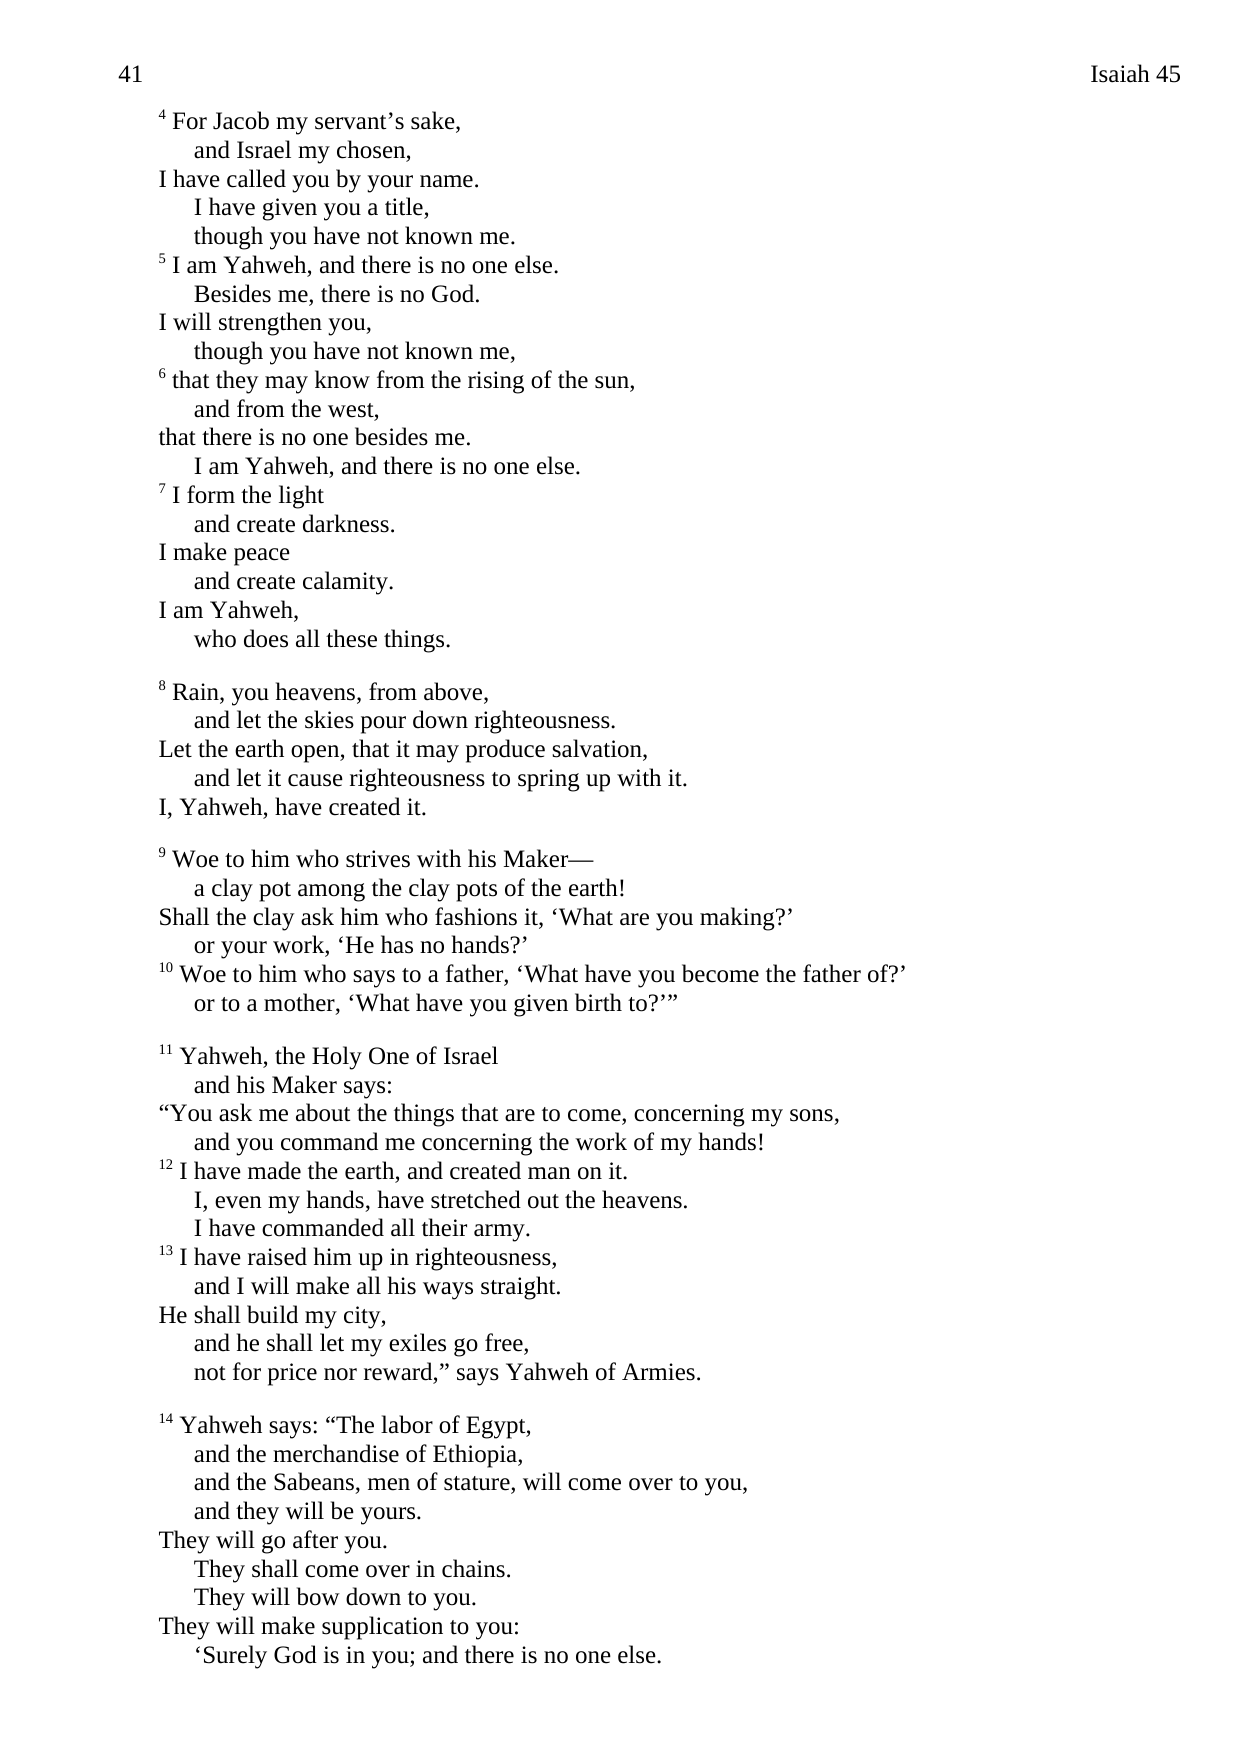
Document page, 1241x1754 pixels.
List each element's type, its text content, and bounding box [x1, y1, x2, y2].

text They will go after you. [158, 1525, 1181, 1554]
text 14 Yahweh says: “The labor of Egypt, [158, 1410, 1181, 1439]
text and I will make all his ways straight. [194, 1271, 1181, 1300]
text I, even my hands, have stretched out the heavens. [194, 1185, 1181, 1213]
text not for price nor reward,” says Yahweh of Armies. [194, 1357, 1181, 1386]
text who does all these things. [194, 624, 1181, 652]
text I have given you a title, [194, 192, 1181, 221]
text and the merchandise of Ethiopia, [194, 1439, 1181, 1467]
text Besides me, there is no God. [194, 279, 1181, 307]
text 5 I am Yahweh, and there is no one else. [158, 250, 1181, 279]
text and create darkness. [194, 509, 1181, 537]
text They will make supplication to you: [158, 1611, 1181, 1640]
text ‘Surely God is in you; and there is no one else. [194, 1640, 1181, 1669]
text I, Yahweh, have created it. [158, 792, 1181, 820]
text that there is no one besides me. [158, 422, 1181, 451]
text They will bow down to you. [194, 1582, 1181, 1611]
text and the Sabeans, men of stature, will come over to you, [194, 1467, 1181, 1496]
text 10 Woe to him who says to a father, ‘What have you become the father of?’ [158, 959, 1181, 988]
text and from the west, [194, 394, 1181, 422]
text 11 Yahweh, the Holy One of Israel [158, 1041, 1181, 1070]
text and let it cause righteousness to spring up with it. [194, 763, 1181, 792]
text and let the skies pour down righteousness. [194, 705, 1181, 734]
text I am Yahweh, and there is no one else. [194, 451, 1181, 480]
text Shall the clay ask him who fashions it, ‘What are you making?’ [158, 902, 1181, 931]
text 9 Woe to him who strives with his Maker— [158, 844, 1181, 873]
text 8 Rain, you heavens, from above, [158, 677, 1181, 705]
text Let the earth open, that it may produce salvation, [158, 734, 1181, 763]
text and create calamity. [194, 566, 1181, 595]
text 12 I have made the earth, and created man on it. [158, 1156, 1181, 1185]
text though you have not known me. [194, 221, 1181, 250]
text They shall come over in chains. [194, 1554, 1181, 1582]
text “You ask me about the things that are to come, concerning my sons, [158, 1098, 1181, 1127]
text though you have not known me, [194, 336, 1181, 365]
text and he shall let my exiles go free, [194, 1328, 1181, 1357]
text and Israel my chosen, [194, 135, 1181, 164]
text or to a mother, ‘What have you given birth to?’” [194, 988, 1181, 1017]
text I will strengthen you, [158, 307, 1181, 336]
text 4 For Jacob my servant’s sake, [158, 106, 1181, 135]
text a clay pot among the clay pots of the earth! [194, 873, 1181, 902]
text and they will be yours. [194, 1496, 1181, 1525]
text 7 I form the light [158, 480, 1181, 509]
text I make peace [158, 537, 1181, 566]
text and his Maker says: [194, 1070, 1181, 1098]
text 6 that they may know from the rising of the sun, [158, 365, 1181, 394]
text He shall build my city, [158, 1300, 1181, 1328]
text or your work, ‘He has no hands?’ [194, 931, 1181, 959]
text I have commanded all their army. [194, 1213, 1181, 1242]
text I am Yahweh, [158, 595, 1181, 624]
text and you command me concerning the work of my hands! [194, 1127, 1181, 1156]
text I have called you by your name. [158, 164, 1181, 192]
text 13 I have raised him up in righteousness, [158, 1242, 1181, 1271]
